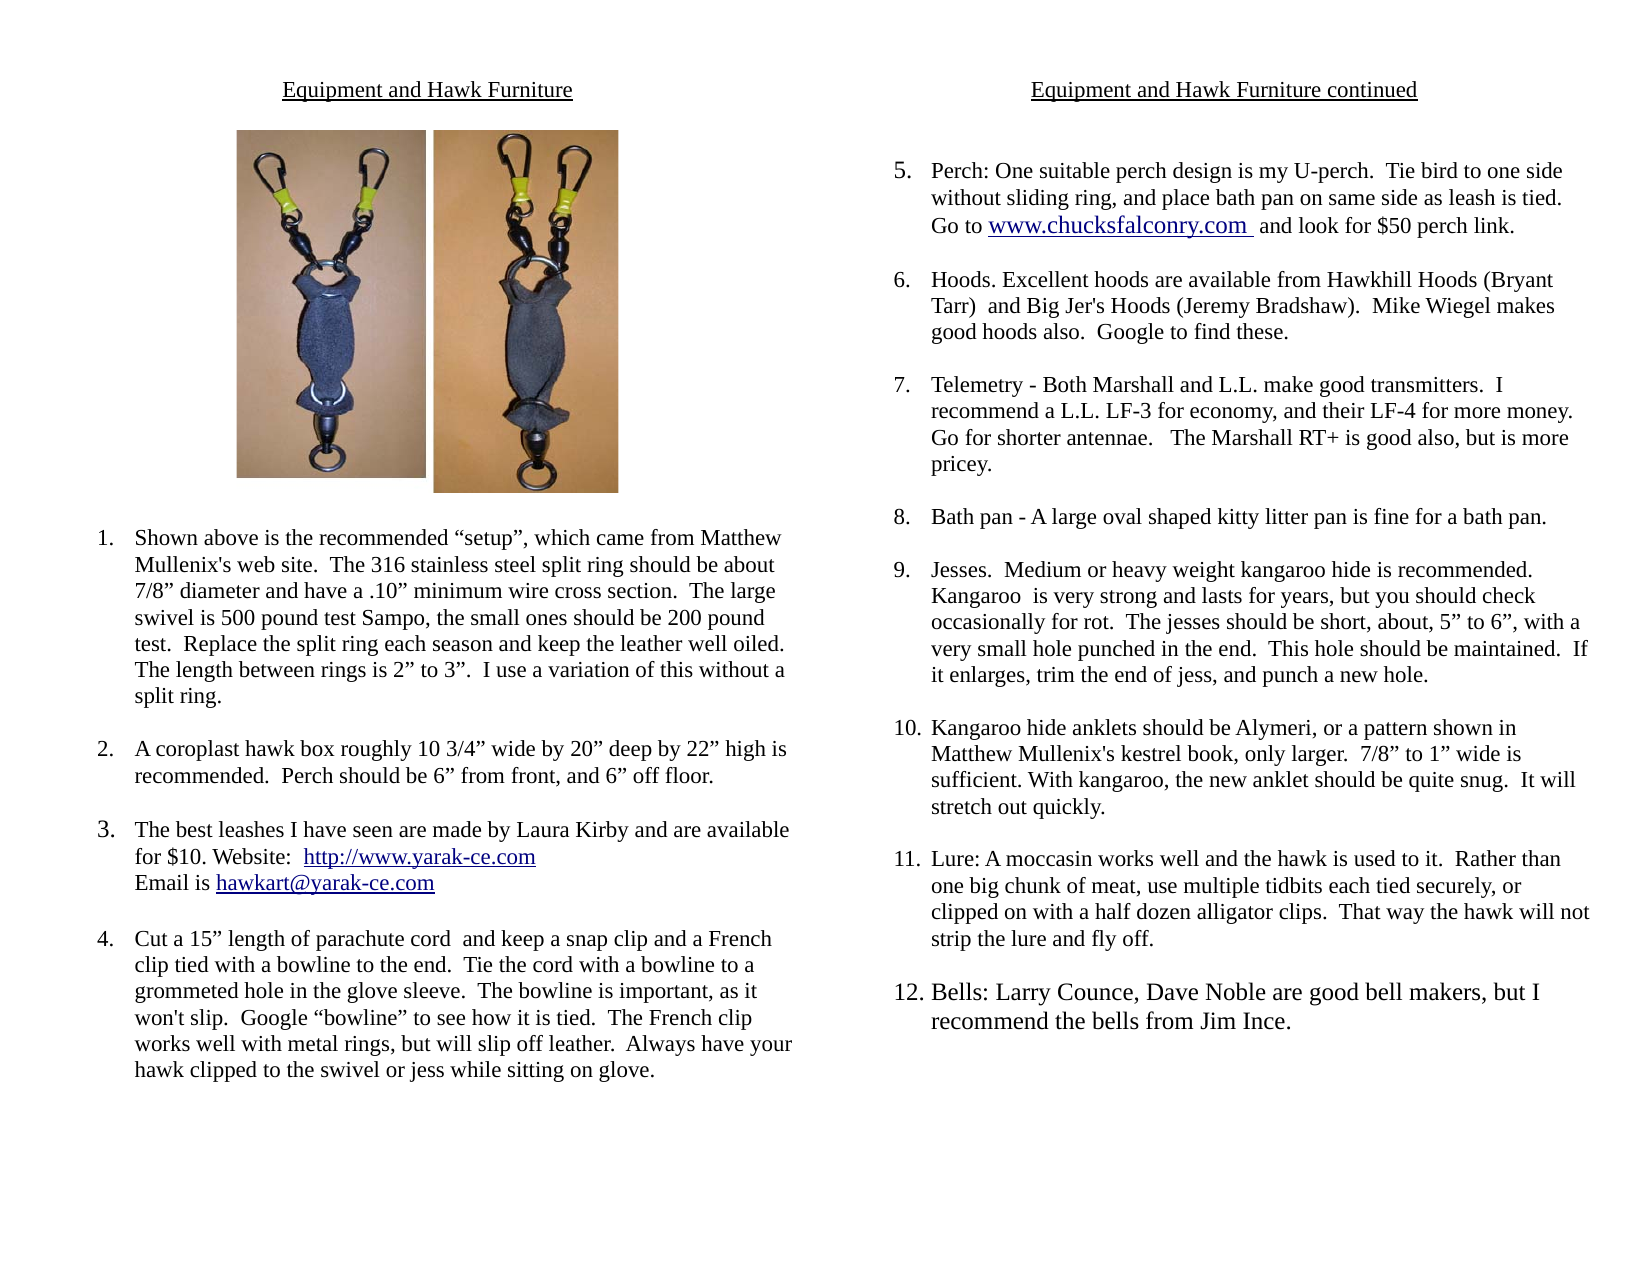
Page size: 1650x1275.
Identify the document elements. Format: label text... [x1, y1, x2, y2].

picture [236, 130, 619, 493]
text Equipment and Hawk Furniture continued [856, 76, 1592, 103]
list Lure: A moccasin works well and the hawk is used to it. Rather than one big chunk of meat, use multiple tidbits each tied securely, or clipped on with a half dozen alligator clips. That way the hawk will not strip the lure and fly off. [893, 846, 1592, 951]
list Perch: One suitable perch design is my U-perch. Tie bird to one side without sliding ring, and place bath pan on same side as leash is tied. Go to www.chucksfalconry.com and look for $50 perch link. [893, 156, 1592, 239]
list Bells: Larry Counce, Dave Noble are good bell makers, but I recommend the bells from Jim Ince. [893, 977, 1592, 1035]
list Bath pan - A large oval shaped kitty litter pan is fine for a bath pan. [893, 503, 1592, 529]
list Kangaroo hide anklets should be Alymeri, or a pattern shown in Matthew Mullenix's kestrel book, only larger. 7/8” to 1” wide is sufficient. With kangaroo, the new anklet should be quite snug. It will stretch out quickly. [893, 714, 1592, 819]
list Telemetry - Both Marshall and L.L. make good transmitters. I recommend a L.L. LF-3 for economy, and their LF-4 for more money. Go for shorter antennae. The Marshall RT+ is good also, but is more pricey. [893, 371, 1592, 477]
list A coroplast hawk box roughly 10 3/4” wide by 20” deep by 22” high is recommended. Perch should be 6” from front, and 6” off floor. [97, 735, 796, 788]
list The best leashes I have seen are made by Laura Kirby and are available for $10. Website: http://www.yarak-ce.com Email is hawkart@yarak-ce.com [97, 814, 796, 896]
text Equipment and Hawk Furniture [59, 76, 796, 103]
list Cut a 15” length of parachute cord and keep a snap clip and a French clip tied with a bowline to the end. Tie the cord with a bowline to a grommeted hole in the glove sleeve. The bowline is important, as it won't slip. Google “bowline” to see how it is tied. The French clip works well with metal rings, but will slip off leather. Always have your hawk clipped to the swivel or jess while sitting on glove. [97, 924, 796, 1083]
list Hoods. Excellent hoods are available from Hawkhill Hoods (Bryant Tarr) and Big Jer's Hoods (Jeremy Bradshaw). Mike Wiegel makes good hoods also. Google to find these. [893, 266, 1592, 345]
list Jesses. Medium or heavy weight kangaroo hide is recommended. Kangaroo is very strong and lasts for years, but you should check occasionally for rot. The jesses should be short, about, 5” to 6”, with a very small hole punched in the end. This hole should be maintained. If it enlarges, trim the end of jess, and punch a new hole. [893, 556, 1592, 687]
list Shown above is the recommended “setup”, which came from Matthew Mullenix's web site. The 316 stainless steel split ring should be about 7/8” diameter and have a .10” minimum wire cross section. The large swivel is 500 pound test Sampo, the small ones should be 200 pound test. Replace the split ring each season and keep the leather well oiled. The length between rings is 2” to 3”. I use a variation of this without a split ring. [97, 524, 796, 709]
